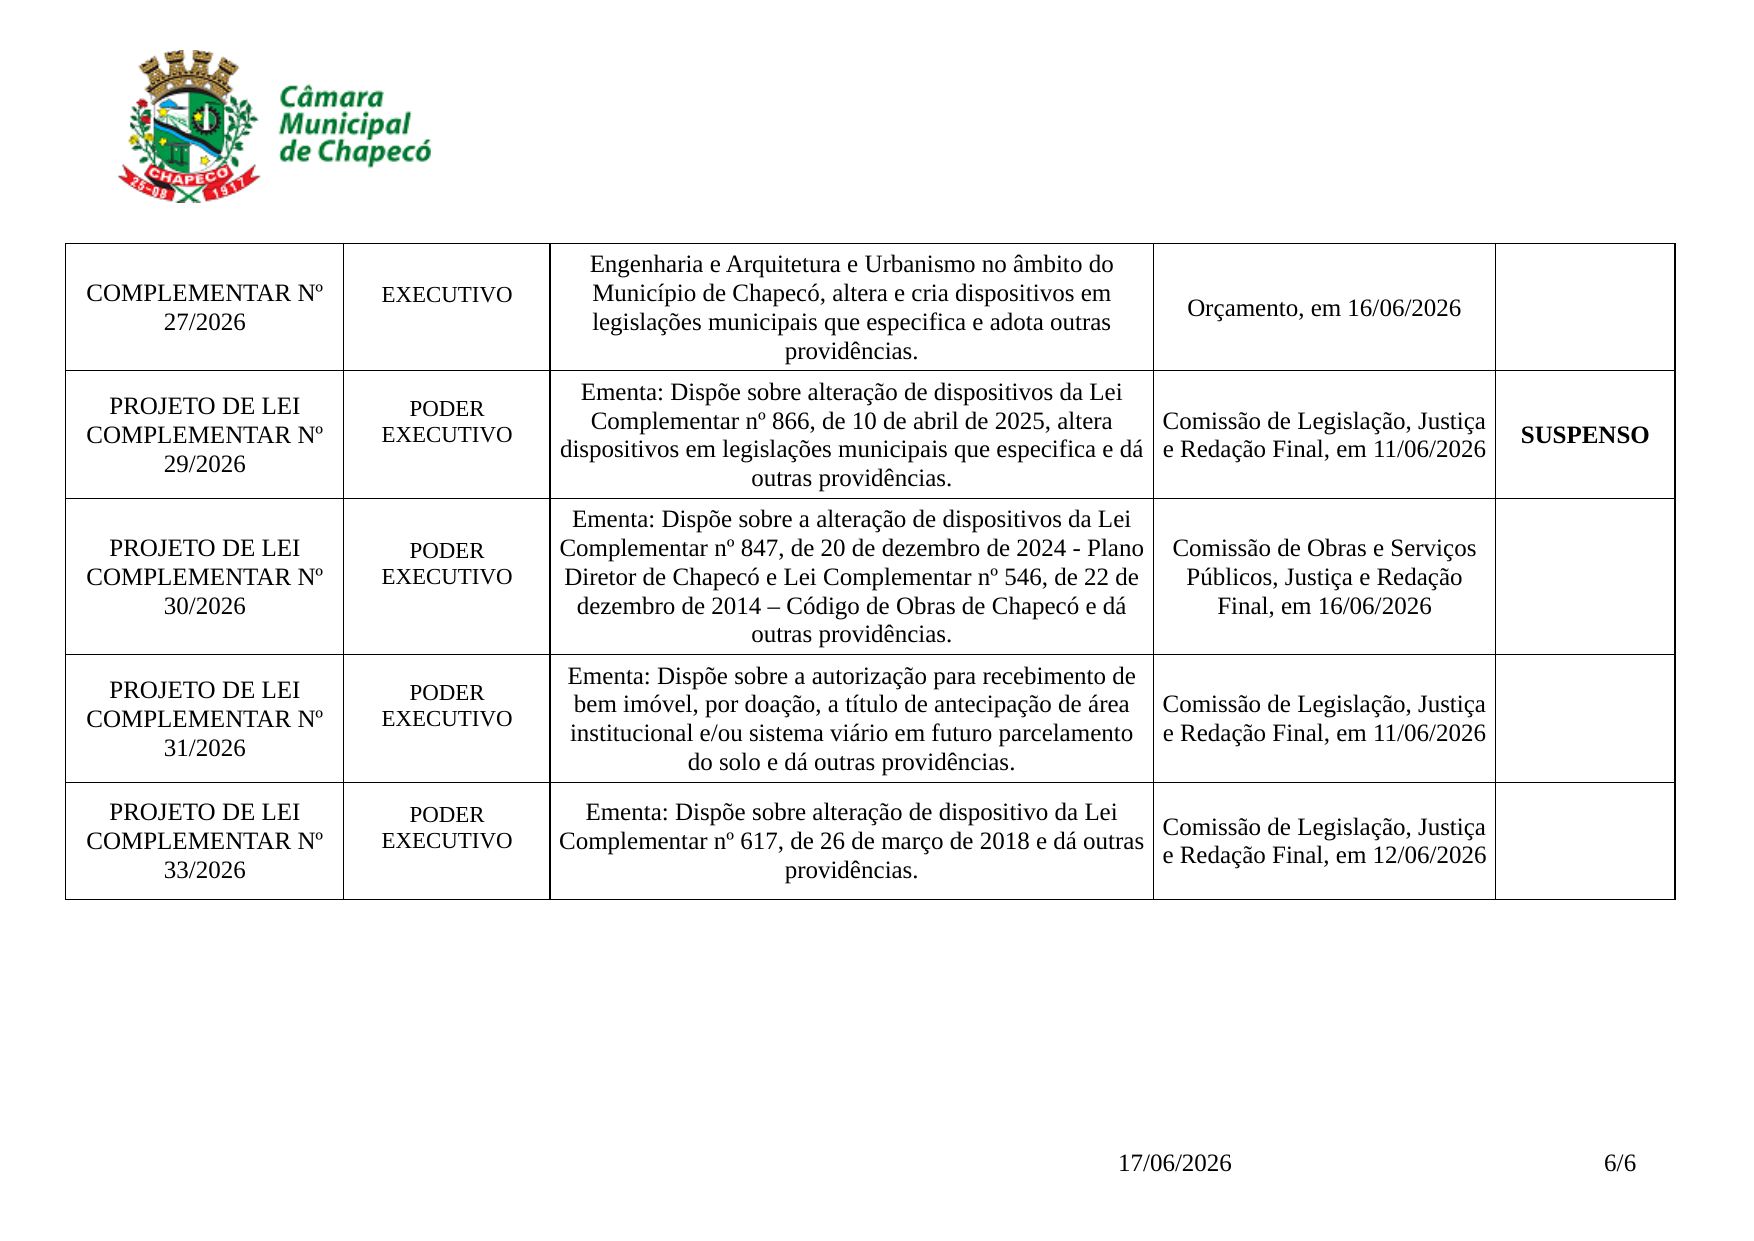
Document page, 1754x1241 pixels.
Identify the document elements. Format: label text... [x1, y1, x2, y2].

table_cell Orçamento, em 16/06/2026 [1154, 244, 1495, 370]
table_cell SUSPENSO [1496, 371, 1674, 498]
table_cell Comissão de Legislação, Justiça e Redação Final, em 11/06/2026 [1154, 655, 1495, 782]
table_cell EXECUTIVO [344, 244, 549, 370]
table_cell PODER EXECUTIVO [344, 783, 549, 899]
table_cell Ementa: Dispõe sobre alteração de dispositivos da Lei Complementar nº 866, de 10 de abril de 2025, altera dispositivos em legislações municipais que especifica e dá outras providências. [551, 371, 1153, 498]
table_cell Engenharia e Arquitetura e Urbanismo no âmbito do Município de Chapecó, altera e cria dispositivos em legislações municipais que especifica e adota outras providências. [551, 244, 1153, 370]
table_cell Ementa: Dispõe sobre a alteração de dispositivos da Lei Complementar nº 847, de 20 de dezembro de 2024 - Plano Diretor de Chapecó e Lei Complementar nº 546, de 22 de dezembro de 2014 – Código de Obras de Chapecó e dá outras providências. [551, 499, 1153, 654]
picture [118, 50, 431, 203]
table_cell Ementa: Dispõe sobre alteração de dispositivo da Lei Complementar nº 617, de 26 de março de 2018 e dá outras providências. [551, 783, 1153, 899]
table_cell PROJETO DE LEI COMPLEMENTAR Nº 30/2026 [66, 499, 343, 654]
table_cell PODER EXECUTIVO [344, 499, 549, 654]
table_cell PODER EXECUTIVO [344, 371, 549, 498]
table_cell [1496, 244, 1674, 370]
table_cell PODER EXECUTIVO [344, 655, 549, 782]
table_cell [1496, 499, 1674, 654]
table_cell [1496, 655, 1674, 782]
table_cell Comissão de Obras e Serviços Públicos, Justiça e Redação Final, em 16/06/2026 [1154, 499, 1495, 654]
table_cell PROJETO DE LEI COMPLEMENTAR Nº 31/2026 [66, 655, 343, 782]
table_cell PROJETO DE LEI COMPLEMENTAR Nº 33/2026 [66, 783, 343, 899]
table_cell Comissão de Legislação, Justiça e Redação Final, em 12/06/2026 [1154, 783, 1495, 899]
table_cell PROJETO DE LEI COMPLEMENTAR Nº 29/2026 [66, 371, 343, 498]
table_cell COMPLEMENTAR Nº 27/2026 [66, 244, 343, 370]
table_cell [1496, 783, 1674, 899]
table_cell Ementa: Dispõe sobre a autorização para recebimento de bem imóvel, por doação, a título de antecipação de área institucional e/ou sistema viário em futuro parcelamento do solo e dá outras providências. [551, 655, 1153, 782]
table_cell Comissão de Legislação, Justiça e Redação Final, em 11/06/2026 [1154, 371, 1495, 498]
